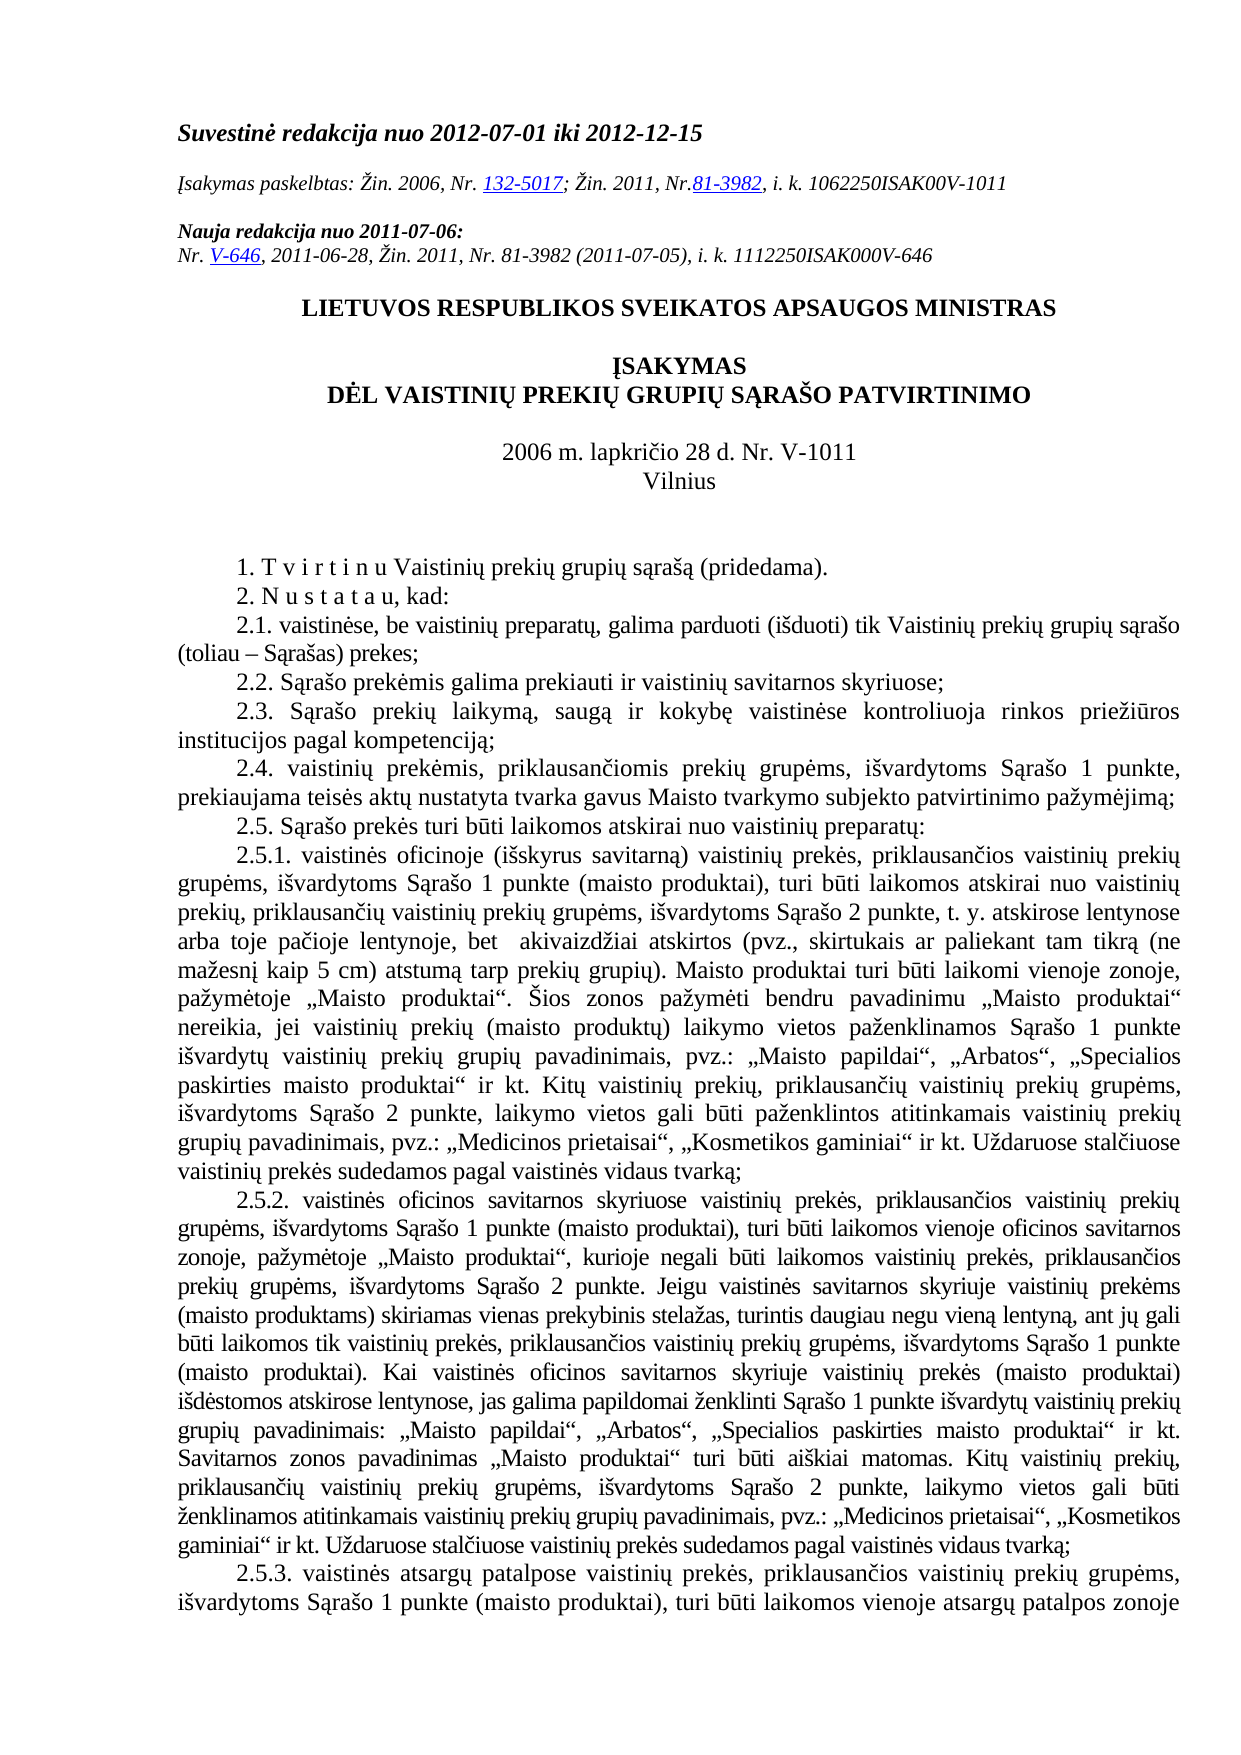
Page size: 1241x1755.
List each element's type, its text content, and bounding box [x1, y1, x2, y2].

text 1. T v i r t i n u Vaistinių prekių grupių sąrašą (pridedama). [177, 552, 1181, 581]
text 2.5.1. vaistinės oficinoje (išskyrus savitarną) vaistinių prekės, priklausančios vaistinių prekių grupėms, išvardytoms Sąrašo 1 punkte (maisto produktai), turi būti laikomos atskirai nuo vaistinių prekių, priklausančių vaistinių prekių grupėms, išvardytoms Sąrašo 2 punkte, t. y. atskirose lentynose arba toje pačioje lentynoje, bet akivaizdžiai atskirtos (pvz., skirtukais ar paliekant tam tikrą (ne mažesnį kaip 5 cm) atstumą tarp prekių grupių). Maisto produktai turi būti laikomi vienoje zonoje, pažymėtoje „Maisto produktai“. Šios zonos pažymėti bendru pavadinimu „Maisto produktai“ nereikia, jei vaistinių prekių (maisto produktų) laikymo vietos paženklinamos Sąrašo 1 punkte išvardytų vaistinių prekių grupių pavadinimais, pvz.: „Maisto papildai“, „Arbatos“, „Specialios paskirties maisto produktai“ ir kt. Kitų vaistinių prekių, priklausančių vaistinių prekių grupėms, išvardytoms Sąrašo 2 punkte, laikymo vietos gali būti paženklintos atitinkamais vaistinių prekių grupių pavadinimais, pvz.: „Medicinos prietaisai“, „Kosmetikos gaminiai“ ir kt. Uždaruose stalčiuose vaistinių prekės sudedamos pagal vaistinės vidaus tvarką; [177, 840, 1181, 1185]
text 2.1. vaistinėse, be vaistinių preparatų, galima parduoti (išduoti) tik Vaistinių prekių grupių sąrašo (toliau – Sąrašas) prekes; [177, 610, 1181, 667]
text 2.3. Sąrašo prekių laikymą, saugą ir kokybę vaistinėse kontroliuoja rinkos priežiūros institucijos pagal kompetenciją; [177, 696, 1181, 753]
text 2.5. Sąrašo prekės turi būti laikomos atskirai nuo vaistinių preparatų: [177, 811, 1181, 840]
text Įsakymas paskelbtas: Žin. 2006, Nr. 132-5017; Žin. 2011, Nr.81-3982, i. k. 1062250ISAK00V-1011 [177, 171, 1181, 195]
text 2.5.2. vaistinės oficinos savitarnos skyriuose vaistinių prekės, priklausančios vaistinių prekių grupėms, išvardytoms Sąrašo 1 punkte (maisto produktai), turi būti laikomos vienoje oficinos savitarnos zonoje, pažymėtoje „Maisto produktai“, kurioje negali būti laikomos vaistinių prekės, priklausančios prekių grupėms, išvardytoms Sąrašo 2 punkte. Jeigu vaistinės savitarnos skyriuje vaistinių prekėms (maisto produktams) skiriamas vienas prekybinis stelažas, turintis daugiau negu vieną lentyną, ant jų gali būti laikomos tik vaistinių prekės, priklausančios vaistinių prekių grupėms, išvardytoms Sąrašo 1 punkte (maisto produktai). Kai vaistinės oficinos savitarnos skyriuje vaistinių prekės (maisto produktai) išdėstomos atskirose lentynose, jas galima papildomai ženklinti Sąrašo 1 punkte išvardytų vaistinių prekių grupių pavadinimais: „Maisto papildai“, „Arbatos“, „Specialios paskirties maisto produktai“ ir kt. Savitarnos zonos pavadinimas „Maisto produktai“ turi būti aiškiai matomas. Kitų vaistinių prekių, priklausančių vaistinių prekių grupėms, išvardytoms Sąrašo 2 punkte, laikymo vietos gali būti ženklinamos atitinkamais vaistinių prekių grupių pavadinimais, pvz.: „Medicinos prietaisai“, „Kosmetikos gaminiai“ ir kt. Uždaruose stalčiuose vaistinių prekės sudedamos pagal vaistinės vidaus tvarką; [177, 1185, 1181, 1558]
text LIETUVOS RESPUBLIKOS SVEIKATOS APSAUGOS MINISTRAS [177, 293, 1181, 322]
text 2.4. vaistinių prekėmis, priklausančiomis prekių grupėms, išvardytoms Sąrašo 1 punkte, prekiaujama teisės aktų nustatyta tvarka gavus Maisto tvarkymo subjekto patvirtinimo pažymėjimą; [177, 753, 1181, 811]
text 2.2. Sąrašo prekėmis galima prekiauti ir vaistinių savitarnos skyriuose; [177, 667, 1181, 696]
text 2.5.3. vaistinės atsargų patalpose vaistinių prekės, priklausančios vaistinių prekių grupėms, išvardytoms Sąrašo 1 punkte (maisto produktai), turi būti laikomos vienoje atsargų patalpos zonoje [177, 1558, 1181, 1616]
text Nr. V-646, 2011-06-28, Žin. 2011, Nr. 81-3982 (2011-07-05), i. k. 1112250ISAK000V-646 [177, 243, 1181, 267]
text Nauja redakcija nuo 2011-07-06: [177, 219, 1181, 243]
text Vilnius [177, 466, 1181, 495]
text Suvestinė redakcija nuo 2012-07-01 iki 2012-12-15 [177, 118, 1181, 147]
text 2. N u s t a t a u, kad: [177, 581, 1181, 610]
text 2006 m. lapkričio 28 d. Nr. V-1011 [177, 437, 1181, 466]
text ĮSAKYMAS [177, 351, 1181, 380]
text DĖL VAISTINIŲ PREKIŲ GRUPIŲ SĄRAŠO PATVIRTINIMO [177, 380, 1181, 408]
